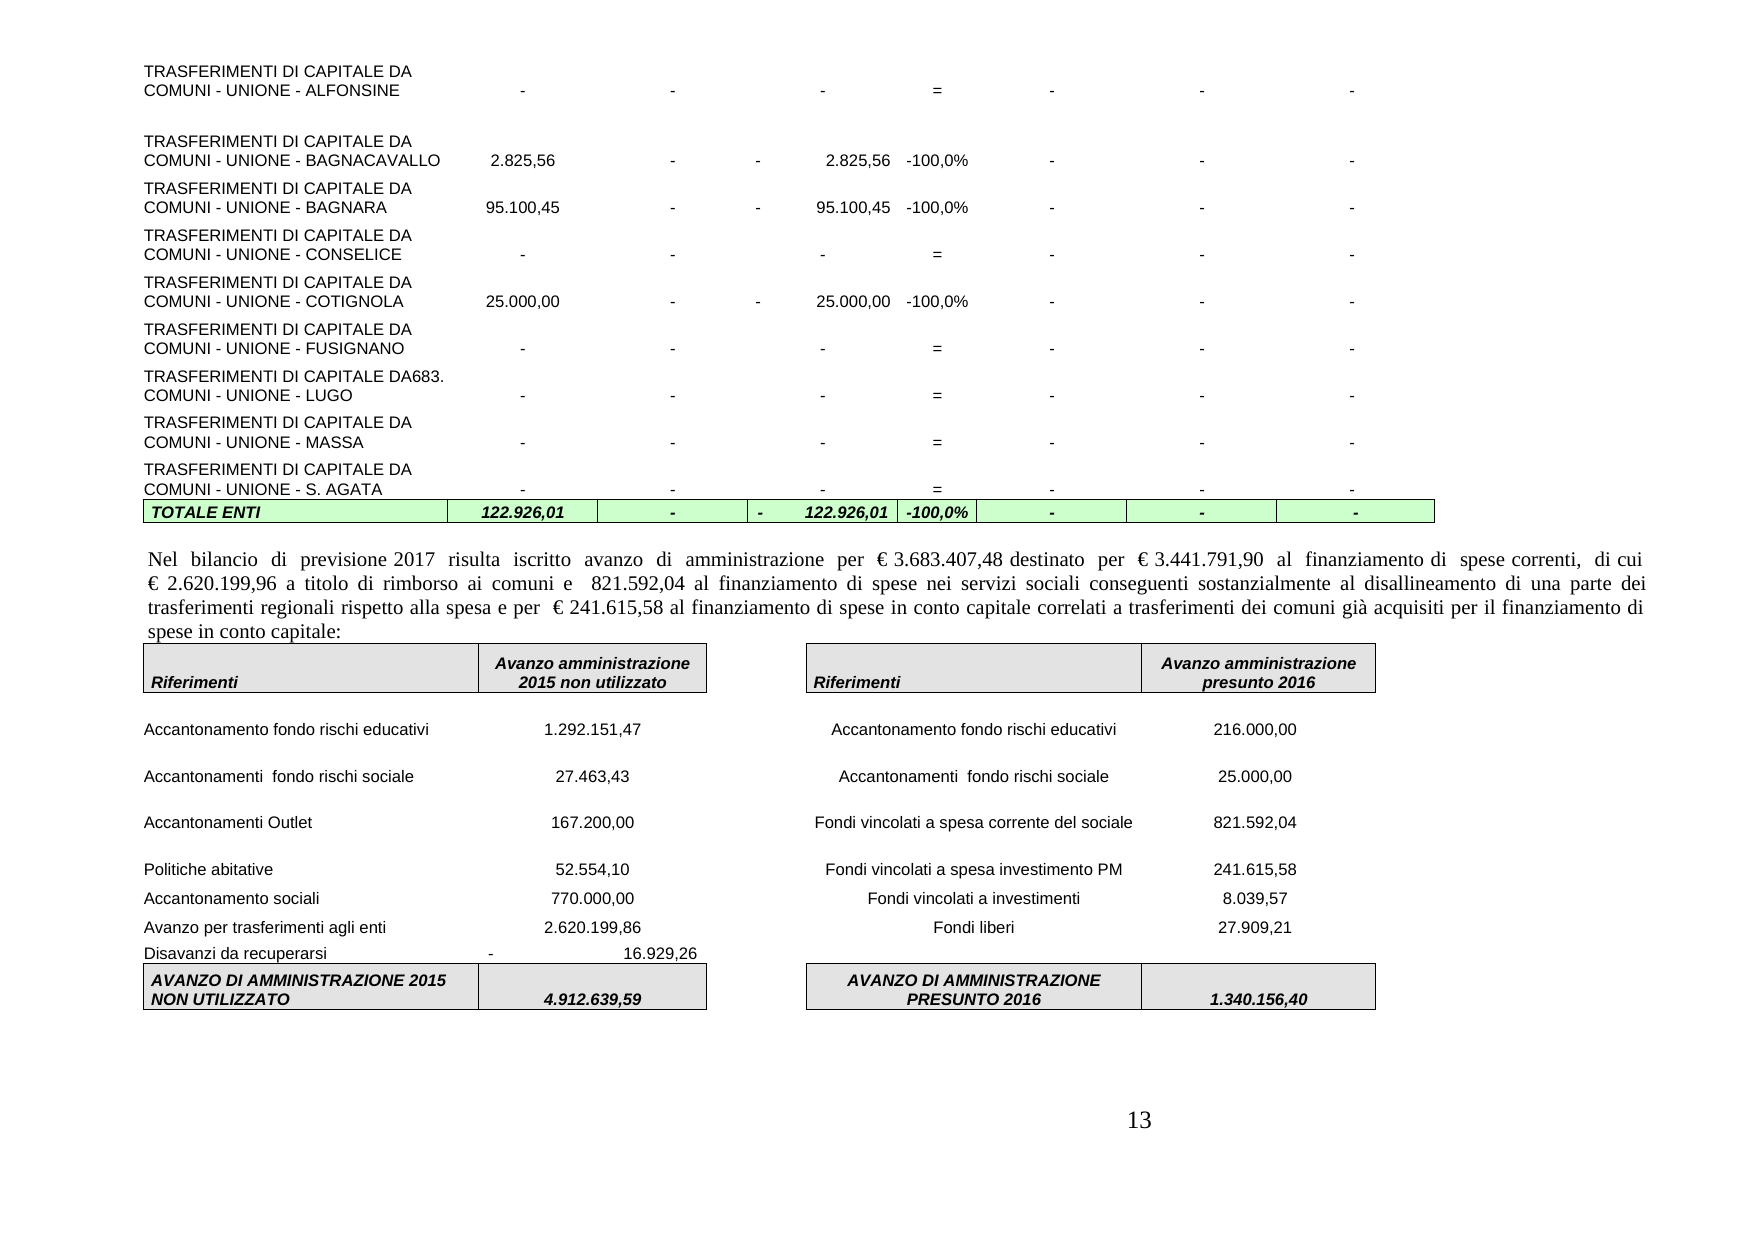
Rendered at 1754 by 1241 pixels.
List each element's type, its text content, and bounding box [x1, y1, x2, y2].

table_cell [1369, 739, 1376, 786]
table_cell - [1277, 500, 1434, 522]
table_cell Accantonamento fondo rischi educativi [806, 693, 1141, 739]
table_cell -100,0% [898, 264, 977, 311]
table_cell AVANZO DI AMMINISTRAZIONE PRESUNTO 2016 [807, 964, 1141, 1009]
table_cell [1369, 879, 1376, 908]
table_cell Avanzo per trasferimenti agli enti [144, 908, 479, 937]
table_cell [706, 833, 806, 879]
table_cell 122.926,01 [448, 500, 597, 522]
table_cell TRASFERIMENTI DI CAPITALE DA COMUNI - UNIONE - BAGNARA [144, 170, 448, 217]
table_header Riferimenti [807, 644, 1141, 692]
table_cell 95.100,45 [448, 170, 598, 217]
table_cell [1427, 311, 1434, 358]
table_cell -100,0% [898, 170, 977, 217]
table_cell - [748, 405, 898, 452]
table_cell 8.039,57 [1141, 879, 1368, 908]
table_cell = [898, 311, 977, 358]
table_cell - [1277, 217, 1427, 264]
table_cell - 16.929,26 [479, 937, 706, 963]
table_cell - [977, 452, 1127, 498]
table_cell Accantonamento sociali [144, 879, 479, 908]
table_cell [1369, 693, 1376, 739]
table_cell - [598, 170, 748, 217]
table_cell TRASFERIMENTI DI CAPITALE DA COMUNI - UNIONE - MASSA [144, 405, 448, 452]
table_cell TRASFERIMENTI DI CAPITALE DA COMUNI - UNIONE - BAGNACAVALLO [144, 100, 448, 170]
table_cell - [1277, 358, 1427, 405]
table_cell - [598, 311, 748, 358]
table_cell Accantonamento fondo rischi educativi [144, 693, 479, 739]
table_cell - [1127, 311, 1277, 358]
table_cell - [598, 100, 748, 170]
table_cell - [448, 358, 598, 405]
table_cell = [898, 405, 977, 452]
table_cell - [1127, 500, 1276, 522]
table_cell - [1127, 358, 1277, 405]
table_cell [1427, 358, 1434, 405]
table_cell -100,0% [898, 500, 976, 522]
table_cell [1427, 100, 1434, 170]
table_cell TRASFERIMENTI DI CAPITALE DA COMUNI - UNIONE - CONSELICE [144, 217, 448, 264]
table_cell 1.292.151,47 [479, 693, 706, 739]
table_cell [1369, 908, 1376, 937]
table_cell [706, 786, 806, 832]
table_cell [706, 692, 806, 739]
table_cell [1427, 264, 1434, 311]
table_cell - 25.000,00 [748, 264, 898, 311]
table_cell Fondi vincolati a investimenti [806, 879, 1141, 908]
table_cell - [1277, 264, 1427, 311]
table_cell Politiche abitative [144, 833, 479, 879]
table_cell - [1127, 100, 1277, 170]
table_cell Fondi liberi [806, 908, 1141, 937]
table_cell - [977, 217, 1127, 264]
table_cell [1141, 937, 1368, 963]
table_cell - [1127, 170, 1277, 217]
table_cell AVANZO DI AMMINISTRAZIONE 2015 NON UTILIZZATO [144, 964, 478, 1009]
table_cell - [1127, 452, 1277, 498]
table_cell - [1277, 100, 1427, 170]
table_cell - [1127, 217, 1277, 264]
table_cell - [448, 452, 598, 498]
table_cell [1427, 405, 1434, 452]
table_cell 821.592,04 [1141, 786, 1368, 832]
table_cell - [977, 100, 1127, 170]
table_cell 25.000,00 [448, 264, 598, 311]
table_cell [706, 908, 806, 937]
table_cell - [748, 217, 898, 264]
table_cell [706, 879, 806, 908]
table_cell Accantonamenti fondo rischi sociale [144, 739, 479, 786]
table_cell - 2.825,56 [748, 100, 898, 170]
table_cell 52.554,10 [479, 833, 706, 879]
table_cell [1369, 937, 1376, 963]
table_cell Fondi vincolati a spesa investimento PM [806, 833, 1141, 879]
table_cell TRASFERIMENTI DI CAPITALE DA COMUNI - UNIONE - S. AGATA [144, 452, 448, 498]
table_header Avanzo amministrazione presunto 2016 [1142, 644, 1375, 692]
table_cell - [598, 405, 748, 452]
table_cell TOTALE ENTI [144, 500, 447, 522]
table_cell [806, 937, 1141, 963]
table_cell - [977, 311, 1127, 358]
table_cell Fondi vincolati a spesa corrente del sociale [806, 786, 1141, 832]
table_cell - [448, 405, 598, 452]
table_cell 2.620.199,86 [479, 908, 706, 937]
table_cell [1427, 452, 1434, 498]
table_header Riferimenti [144, 644, 478, 692]
table_cell - [448, 217, 598, 264]
table_cell - [598, 53, 748, 100]
table_cell 2.825,56 [448, 100, 598, 170]
table_cell - 122.926,01 [748, 500, 897, 522]
table_cell 241.615,58 [1141, 833, 1368, 879]
table_cell - [748, 452, 898, 498]
table_cell TRASFERIMENTI DI CAPITALE DA683. COMUNI - UNIONE - LUGO [144, 358, 448, 405]
table_cell - [1277, 170, 1427, 217]
table_cell = [898, 452, 977, 498]
table_cell 25.000,00 [1141, 739, 1368, 786]
table_cell [707, 963, 806, 1009]
table_cell - [598, 264, 748, 311]
table_cell - [448, 311, 598, 358]
table_cell 4.912.639,59 [479, 964, 706, 1009]
text Nel bilancio di previsione 2017 risulta iscritto avanzo di amministrazione per € 3.683.407,48 destinato per € 3.441.791,90 al finanziamento di spese correnti, di cui € 2.620.199,96 a titolo di rimborso ai comuni e 821.592,04 al finanziamento di spese nei servizi sociali conseguenti sostanzialmente al disallineamento di una parte dei trasferimenti regionali rispetto alla spesa e per € 241.615,58 al finanziamento di spese in conto capitale correlati a trasferimenti dei comuni già acquisiti per il finanziamento di spese in conto capitale: [148, 547, 1648, 643]
table_cell [706, 739, 806, 786]
table_cell = [898, 53, 977, 100]
table_cell 770.000,00 [479, 879, 706, 908]
table_cell - [598, 452, 748, 498]
table_cell - [1127, 264, 1277, 311]
table_cell - [598, 500, 747, 522]
table_cell TRASFERIMENTI DI CAPITALE DA COMUNI - UNIONE - FUSIGNANO [144, 311, 448, 358]
table_cell - [977, 405, 1127, 452]
table_cell = [898, 217, 977, 264]
table_cell 216.000,00 [1141, 693, 1368, 739]
table_cell TRASFERIMENTI DI CAPITALE DA COMUNI - UNIONE - ALFONSINE [144, 53, 448, 100]
table_cell - [977, 264, 1127, 311]
table_cell - [1127, 53, 1277, 100]
table_cell - [1277, 311, 1427, 358]
table_cell - [748, 53, 898, 100]
table_cell - [1277, 452, 1427, 498]
table_cell - [1277, 53, 1427, 100]
table_cell - 95.100,45 [748, 170, 898, 217]
table_header [707, 643, 806, 692]
table_cell [1369, 786, 1376, 832]
table_cell [1427, 53, 1434, 100]
table_cell 1.340.156,40 [1142, 964, 1375, 1009]
table_cell - [448, 53, 598, 100]
table_cell TRASFERIMENTI DI CAPITALE DA COMUNI - UNIONE - COTIGNOLA [144, 264, 448, 311]
table_header Avanzo amministrazione 2015 non utilizzato [479, 644, 706, 692]
table_cell [706, 937, 806, 963]
table_cell - [598, 358, 748, 405]
table_cell - [748, 358, 898, 405]
table_cell Accantonamenti Outlet [144, 786, 479, 832]
table_cell [1369, 833, 1376, 879]
table_cell - [598, 217, 748, 264]
table_cell - [1277, 405, 1427, 452]
table_cell - [748, 311, 898, 358]
table_cell = [898, 358, 977, 405]
table_cell 27.463,43 [479, 739, 706, 786]
table_cell 167.200,00 [479, 786, 706, 832]
table_cell -100,0% [898, 100, 977, 170]
table_cell [1427, 217, 1434, 264]
table_cell Accantonamenti fondo rischi sociale [806, 739, 1141, 786]
table_cell - [977, 500, 1126, 522]
table_cell - [1127, 405, 1277, 452]
table_cell Disavanzi da recuperarsi [144, 937, 479, 963]
table_cell 27.909,21 [1141, 908, 1368, 937]
table_cell - [977, 358, 1127, 405]
table_cell - [977, 53, 1127, 100]
table_cell [1427, 170, 1434, 217]
table_cell - [977, 170, 1127, 217]
